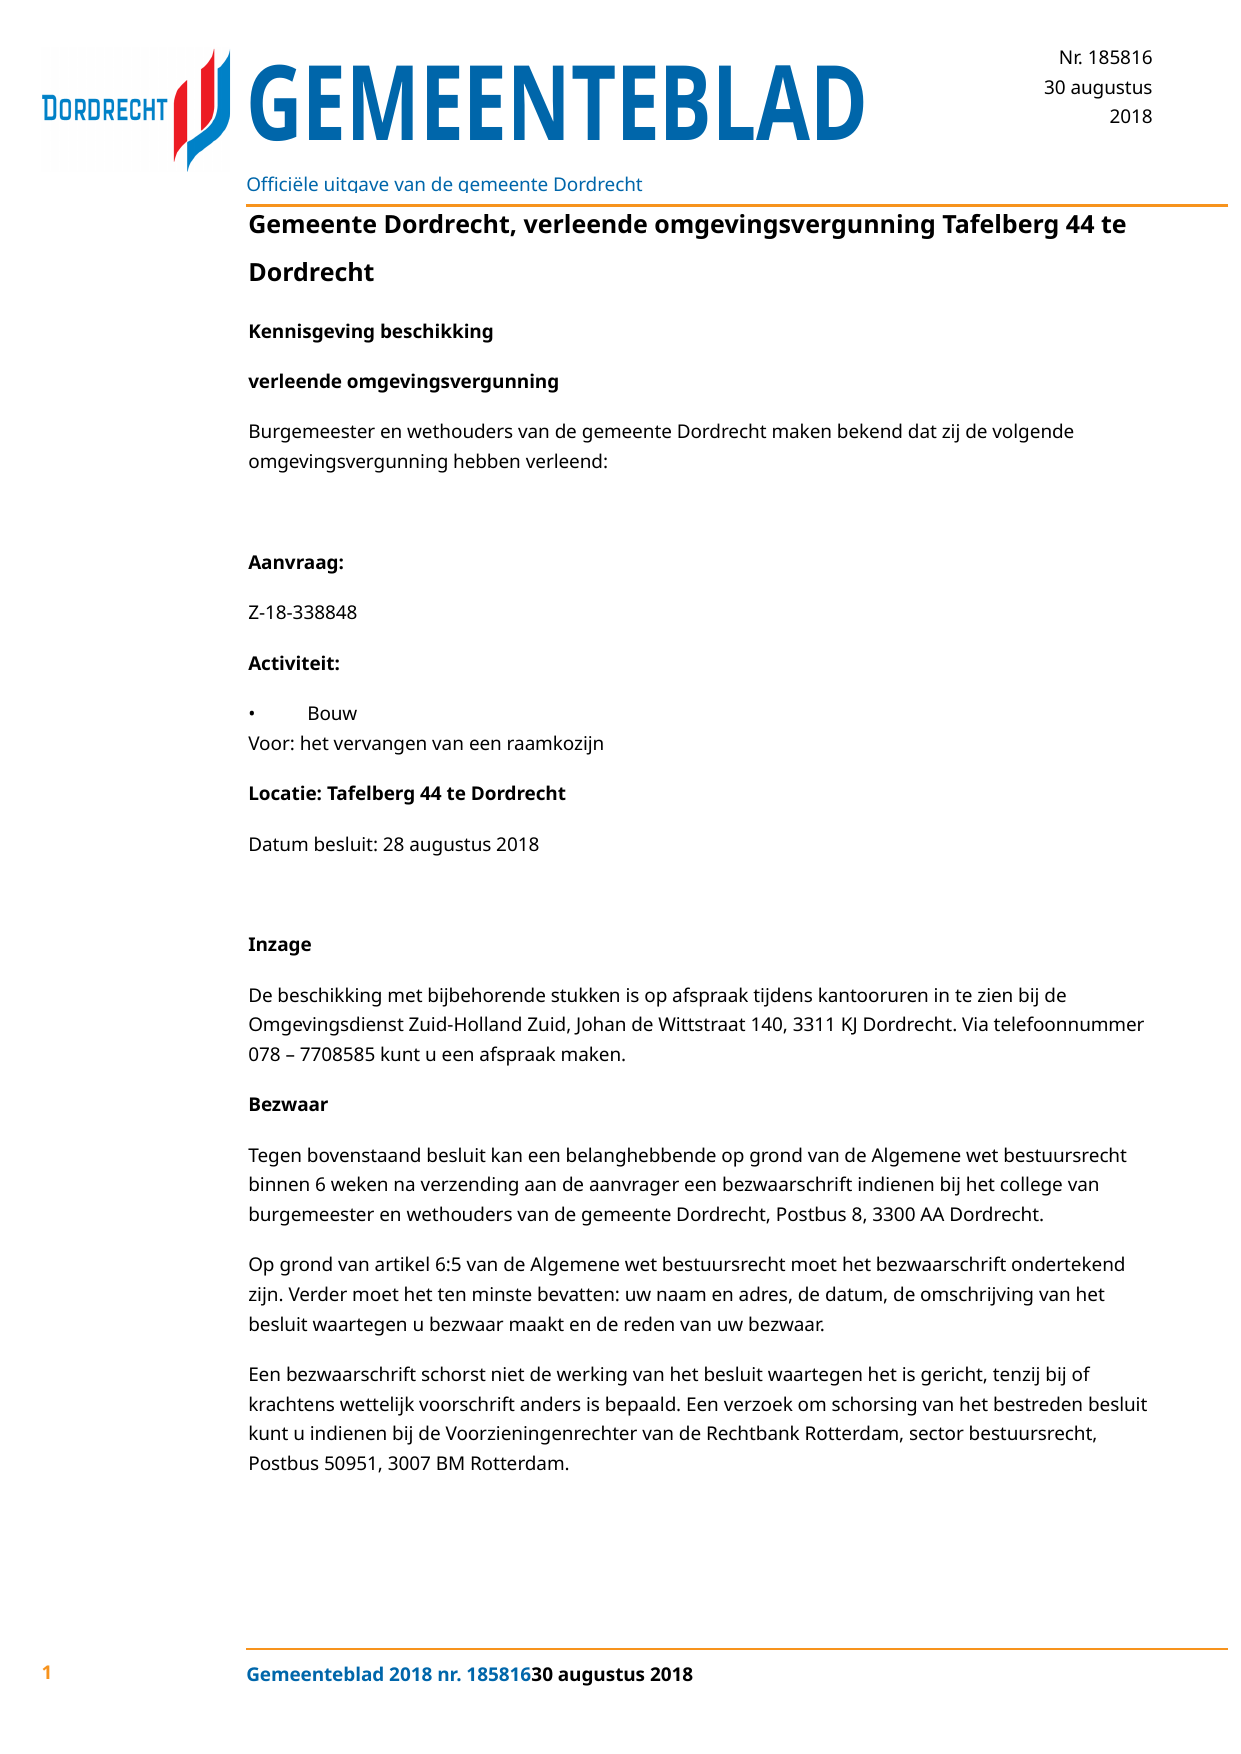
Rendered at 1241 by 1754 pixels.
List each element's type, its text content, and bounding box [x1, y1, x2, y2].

text Datum besluit: 28 augustus 2018 [248, 831, 1152, 857]
text Gemeente Dordrecht, verleende omgevingsvergunning Tafelberg 44 te Dordrecht [248, 207, 1152, 288]
text Tegen bovenstaand besluit kan een belanghebbende op grond van de Algemene wet bestuursrecht binnen 6 weken na verzending aan de aanvrager een bezwaarschrift indienen bij het college van burgemeester en wethouders van de gemeente Dordrecht, Postbus 8, 3300 AA Dordrecht. [248, 1142, 1152, 1227]
text Aanvraag: [248, 549, 1152, 575]
text Kennisgeving beschikking [248, 318, 1152, 344]
text Een bezwaarschrift schorst niet de werking van het besluit waartegen het is gericht, tenzij bij of krachtens wettelijk voorschrift anders is bepaald. Een verzoek om schorsing van het bestreden besluit kunt u indienen bij de Voorzieningenrechter van de Rechtbank Rotterdam, sector bestuursrecht, Postbus 50951, 3007 BM Rotterdam. [248, 1361, 1152, 1476]
text Z-18-338848 [248, 599, 1152, 625]
text Locatie: Tafelberg 44 te Dordrecht [248, 780, 1152, 806]
text Voor: het vervangen van een raamkozijn [248, 730, 1152, 756]
picture [41, 47, 231, 172]
text Burgemeester en wethouders van de gemeente Dordrecht maken bekend dat zij de volgende omgevingsvergunning hebben verleend: [248, 419, 1152, 474]
text De beschikking met bijbehorende stukken is op afspraak tijdens kantooruren in te zien bij de Omgevingsdienst Zuid-Holland Zuid, Johan de Wittstraat 140, 3311 KJ Dordrecht. Via telefoonnummer 078 – 7708585 kunt u een afspraak maken. [248, 982, 1152, 1067]
text verleende omgevingsvergunning [248, 368, 1152, 394]
text Activiteit: [248, 650, 1152, 676]
text Bezwaar [248, 1092, 1152, 1117]
text Op grond van artikel 6:5 van de Algemene wet bestuursrecht moet het bezwaarschrift ondertekend zijn. Verder moet het ten minste bevatten: uw naam en adres, de datum, de omschrijving van het besluit waartegen u bezwaar maakt en de reden van uw bezwaar. [248, 1252, 1152, 1337]
text Inzage [248, 932, 1152, 957]
list Bouw [248, 700, 1152, 726]
